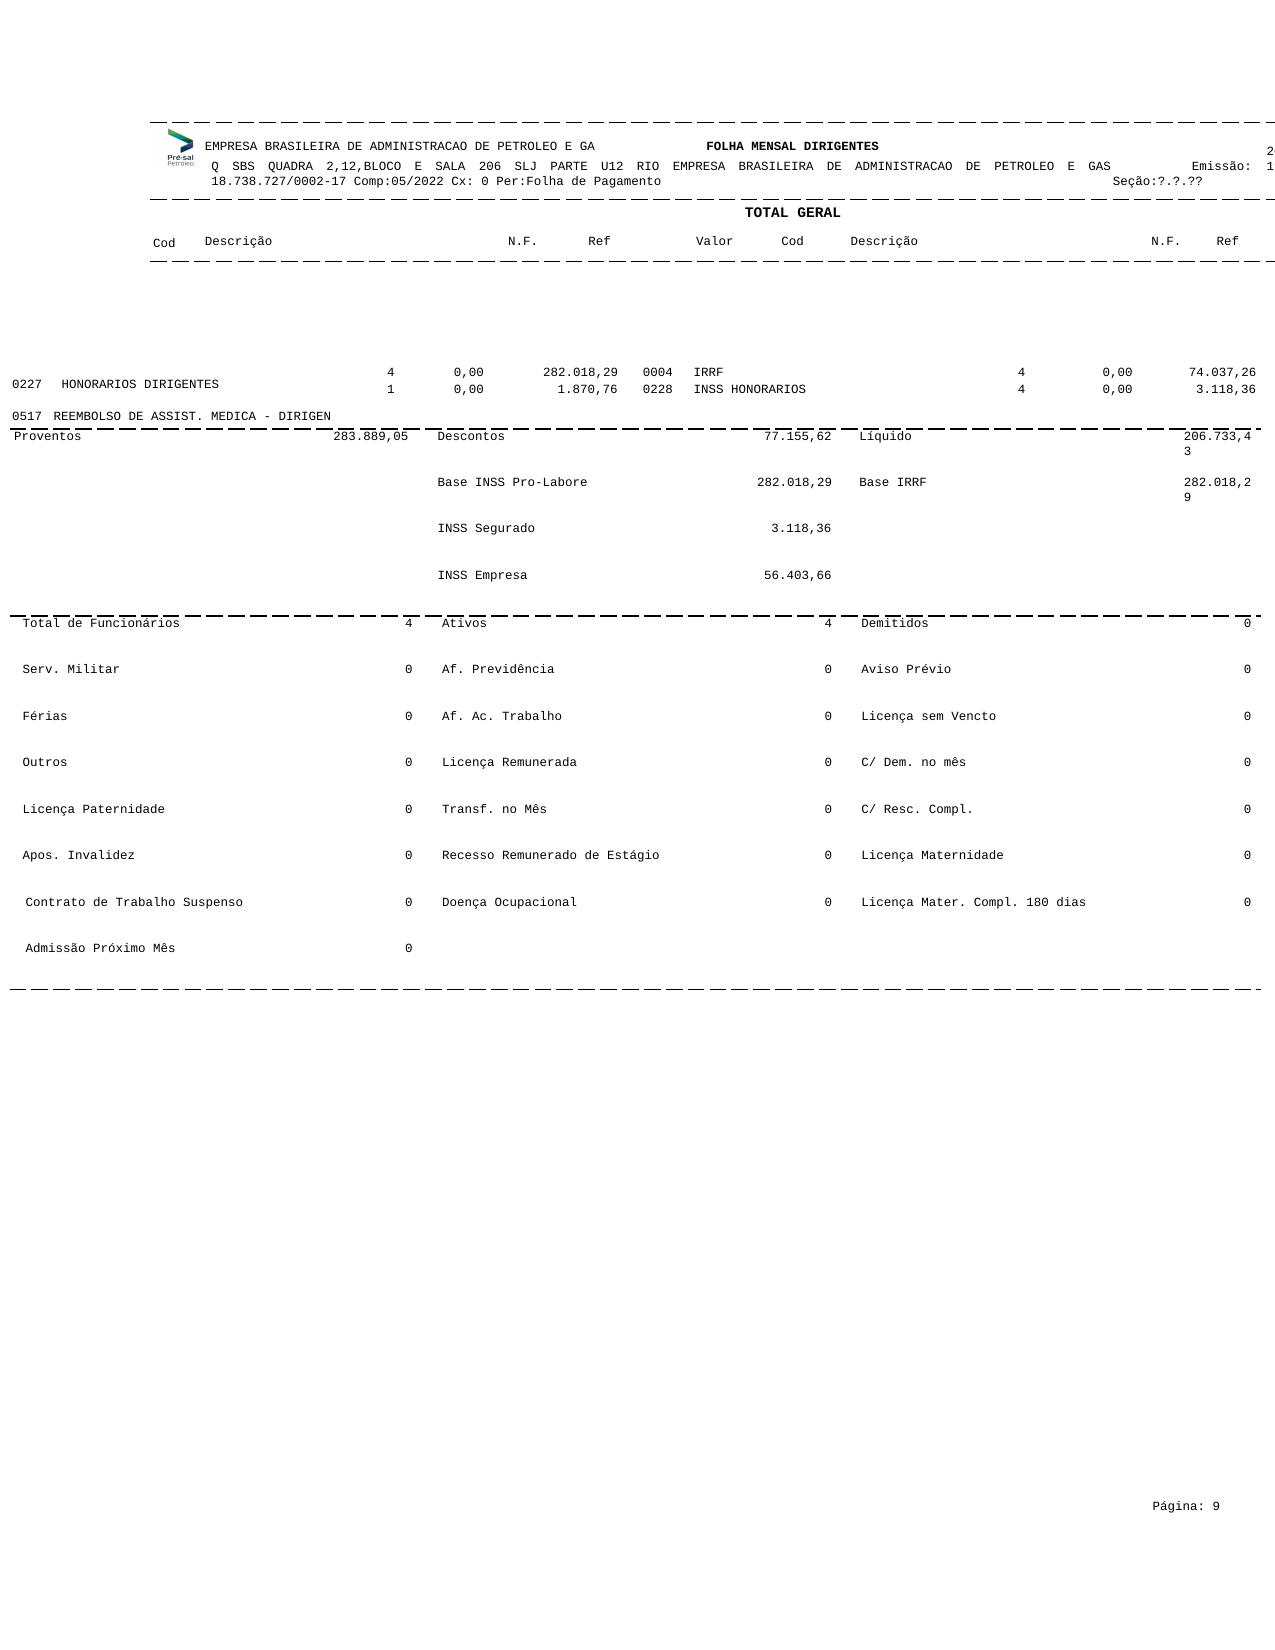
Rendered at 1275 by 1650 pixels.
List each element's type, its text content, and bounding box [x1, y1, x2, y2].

table_header IRRF INSS HONORARIOS [693, 366, 859, 428]
table_cell 0 [1184, 756, 1261, 803]
table_header 0227 HONORARIOS DIRIGENTES 0517 REEMBOLSO DE ASSIST. MEDICA - DIRIGEN [10, 366, 333, 428]
table_cell Af. Previdência [438, 663, 643, 710]
table_cell [1103, 849, 1184, 896]
table_cell INSS Segurado [438, 523, 643, 569]
table_cell 0 [693, 663, 859, 710]
table_cell [643, 803, 693, 849]
table_cell Serv. Militar [10, 663, 333, 710]
table_cell [1103, 428, 1184, 476]
table_cell Transf. no Mês [438, 803, 643, 849]
table_cell [1103, 942, 1184, 988]
table_cell 0 [333, 942, 437, 988]
table_cell Ativos [438, 615, 643, 663]
table_cell 0 [693, 849, 859, 896]
table_cell [10, 569, 333, 615]
table_cell [333, 523, 437, 569]
table_cell [1018, 476, 1102, 522]
table_header 282.018,29 1.870,76 [543, 366, 643, 428]
table_cell Valor [1266, 200, 1275, 261]
table_cell [1018, 663, 1102, 710]
table_cell Licença Paternidade [10, 803, 333, 849]
table_cell Proventos [10, 428, 333, 476]
table_cell 283.889,05 [333, 428, 437, 476]
table_header Emissão: Seção:?.?.?? [1113, 122, 1266, 198]
table_cell [643, 756, 693, 803]
table_cell [1184, 569, 1261, 615]
table_cell 0 [333, 849, 437, 896]
table_cell 0 [333, 663, 437, 710]
table_cell [1103, 710, 1184, 756]
table_cell [693, 942, 859, 988]
table_cell 77.155,62 [693, 428, 859, 476]
table_cell [1018, 710, 1102, 756]
table_cell 0 [333, 896, 437, 942]
table_cell Férias [10, 710, 333, 756]
table_cell [438, 942, 693, 988]
table_cell N.F. Ref [1113, 199, 1266, 261]
table_cell Licença Mater. Compl. 180 dias [859, 896, 1102, 942]
table_cell [333, 476, 437, 522]
table_cell [1103, 663, 1184, 710]
table_cell [1103, 756, 1184, 803]
table_cell 0 [1184, 896, 1261, 942]
table_header [859, 366, 1018, 428]
table_cell Descontos [438, 428, 543, 476]
table_cell Licença sem Vencto [859, 710, 1018, 756]
table_cell 0 [333, 710, 437, 756]
table_cell Apos. Invalidez [10, 849, 333, 896]
table_cell [1018, 756, 1102, 803]
table_cell [1018, 615, 1102, 663]
table_cell [1103, 569, 1184, 615]
table_cell [859, 569, 1018, 615]
table_cell Cod [150, 199, 204, 261]
table_header 0004 0228 [643, 366, 693, 428]
table_cell [543, 428, 643, 476]
table_cell 0 [1184, 710, 1261, 756]
table_cell [643, 710, 693, 756]
table_cell [643, 569, 693, 615]
table_cell Base INSS Pro-Labore [438, 476, 643, 522]
table_cell Líquido [859, 428, 1018, 476]
table_cell 0 [693, 896, 859, 942]
table_cell [333, 569, 437, 615]
table_cell Licença Maternidade [859, 849, 1018, 896]
table_cell 0 [1184, 803, 1261, 849]
table_cell [1018, 803, 1102, 849]
table_cell 0 [693, 756, 859, 803]
table_cell Admissão Próximo Mês [10, 942, 333, 988]
table_cell [1184, 523, 1261, 569]
table_cell [1018, 569, 1102, 615]
table_cell [10, 476, 333, 522]
table_cell Demitidos [859, 615, 1018, 663]
table_cell 4 [333, 615, 437, 663]
table_cell 0 [1184, 849, 1261, 896]
table_cell [1018, 523, 1102, 569]
table_cell 4 [693, 615, 859, 663]
table_header 74.037,26 3.118,36 [1184, 366, 1261, 428]
table_cell C/ Resc. Compl. [859, 803, 1018, 849]
table_cell 56.403,66 [693, 569, 859, 615]
table_cell Doença Ocupacional [438, 896, 693, 942]
table_cell 0 [693, 710, 859, 756]
table_cell Af. Ac. Trabalho [438, 710, 643, 756]
table_cell Recesso Remunerado de Estágio [438, 849, 693, 896]
table_cell 282.018,29 [693, 476, 859, 522]
table_cell 3.118,36 [693, 523, 859, 569]
table_cell 282.018,29 [1184, 476, 1261, 522]
table_cell C/ Dem. no mês [859, 756, 1018, 803]
table_cell Base IRRF [859, 476, 1018, 522]
table_cell Aviso Prévio [859, 663, 1018, 710]
table_cell [1103, 896, 1184, 942]
table_cell [643, 476, 693, 522]
table_cell [643, 615, 693, 663]
table_cell 0 [1184, 615, 1261, 663]
table_cell Licença Remunerada [438, 756, 643, 803]
table_header 0,00 0,00 [438, 366, 543, 428]
table_cell [1018, 849, 1102, 896]
table_cell [1103, 803, 1184, 849]
table_cell [643, 523, 693, 569]
table_cell [859, 942, 1102, 988]
table_cell [1103, 476, 1184, 522]
table_cell INSS Empresa [438, 569, 643, 615]
table_cell [643, 428, 693, 476]
table_cell Total de Funcionários [10, 615, 333, 663]
table_cell [1184, 942, 1261, 988]
table_cell TOTAL GERAL Descrição N.F. Ref Valor Cod Descrição [205, 199, 1113, 261]
table_header [150, 122, 204, 198]
table_cell [1103, 615, 1184, 663]
table_cell Outros [10, 756, 333, 803]
table_cell [643, 663, 693, 710]
table_header 4 1 [333, 366, 437, 428]
table_header 0,00 0,00 [1103, 366, 1184, 428]
table_cell [1018, 428, 1102, 476]
table_cell 0 [333, 803, 437, 849]
table_cell 0 [693, 803, 859, 849]
table_header 4 4 [1018, 366, 1102, 428]
table_cell 0 [1184, 663, 1261, 710]
table_header V.12.1.33.177 20/05/2022 19:58:20 [1266, 123, 1275, 198]
table_cell 206.733,43 [1184, 428, 1261, 476]
table_cell Contrato de Trabalho Suspenso [10, 896, 333, 942]
table_header EMPRESA BRASILEIRA DE ADMINISTRACAO DE PETROLEO E GA FOLHA MENSAL DIRIGENTES Q SBS QUADRA 2,12,BLOCO E SALA 206 SLJ PARTE U12 RIO EMPRESA BRASILEIRA DE ADMINISTRACAO DE PETROLEO E GAS 18.738.727/0002-17 Comp:05/2022 Cx: 0 Per:Folha de Pagamento [205, 122, 1113, 198]
table_cell [10, 523, 333, 569]
table_cell 0 [333, 756, 437, 803]
table_cell [859, 523, 1018, 569]
table_cell [1103, 523, 1184, 569]
